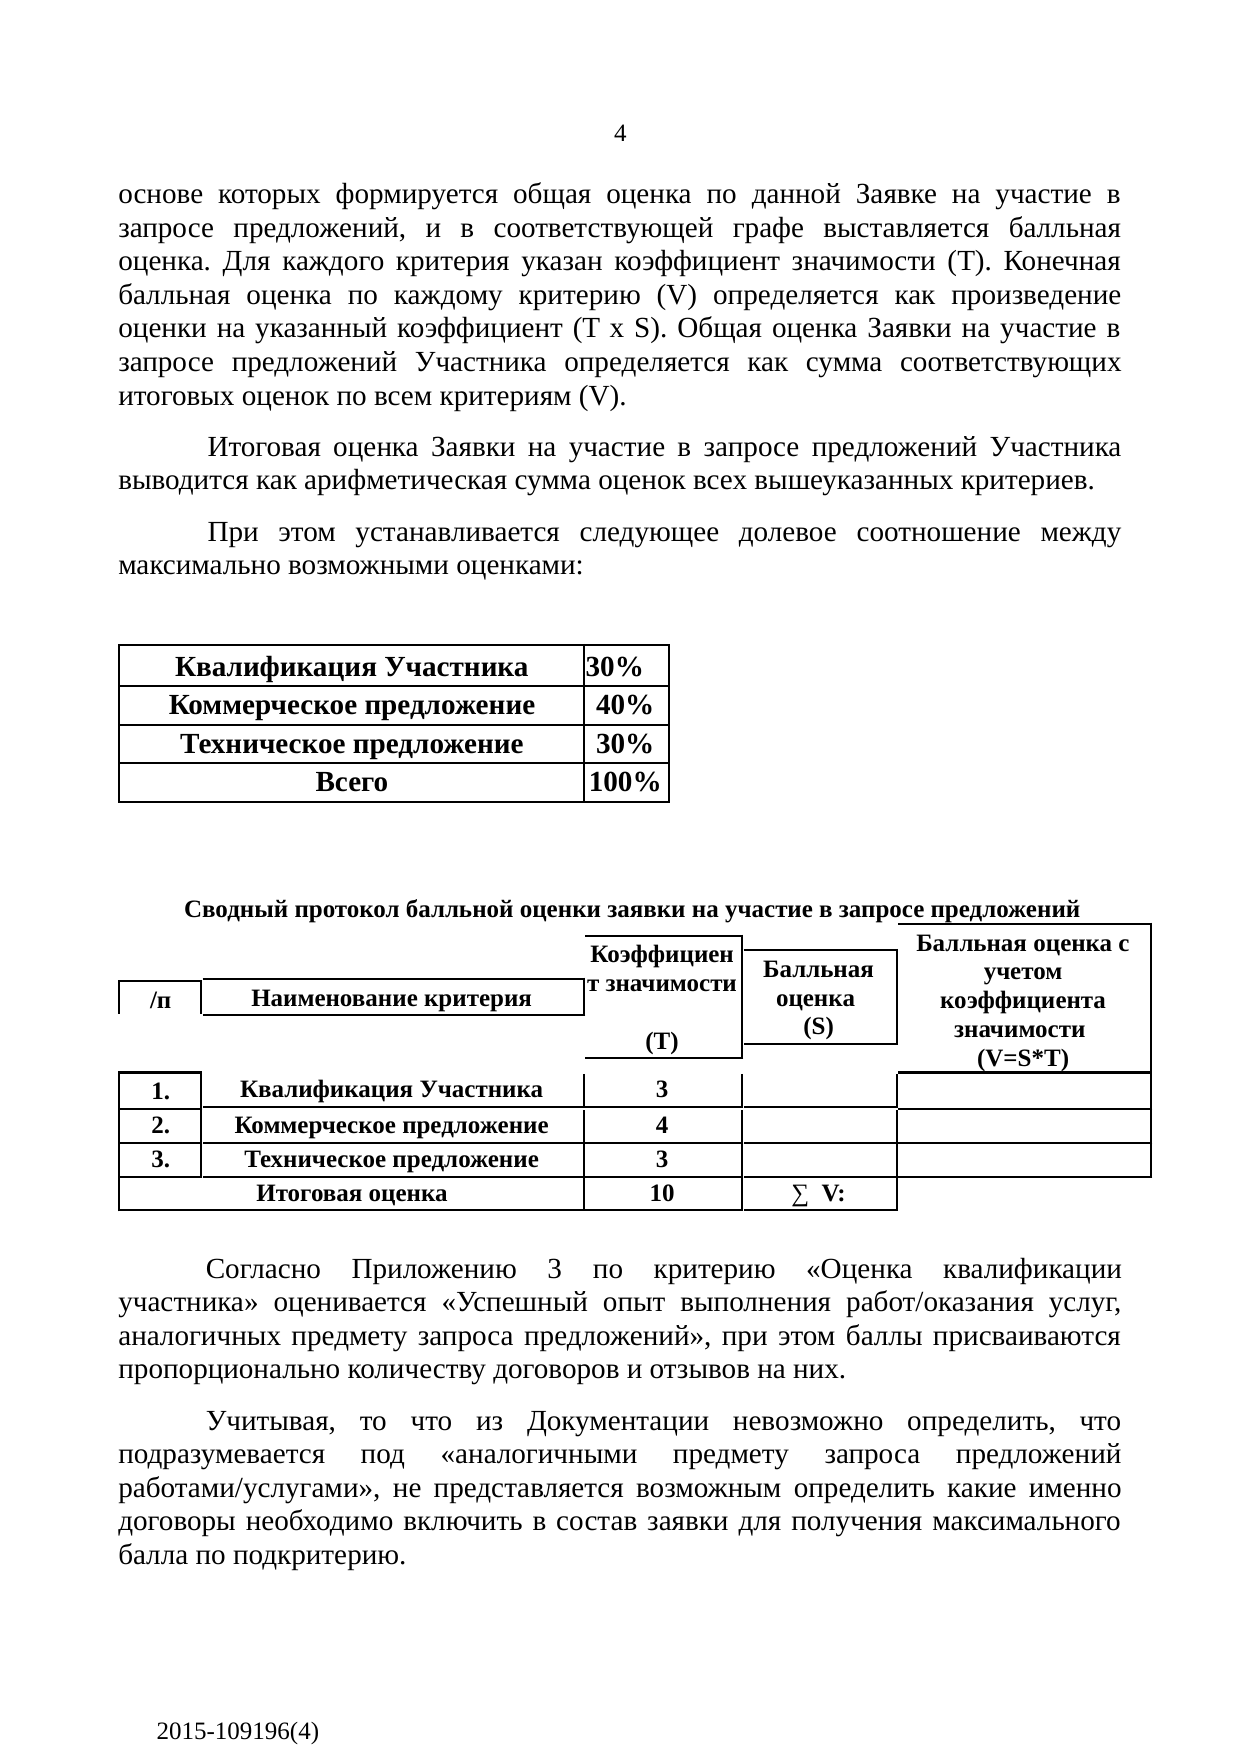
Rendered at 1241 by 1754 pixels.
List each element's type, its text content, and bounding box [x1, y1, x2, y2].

table_cell [744, 1144, 896, 1176]
table_cell [744, 1045, 898, 1071]
table_cell [203, 923, 585, 978]
table_cell Коэффициент значимости (Т) [585, 937, 741, 1057]
table_cell [898, 1178, 1152, 1211]
text При этом устанавливается следующее долевое соотношение между максимально возможными оценками: [118, 514, 1122, 581]
table_cell [203, 1016, 585, 1071]
table_cell [744, 1110, 896, 1142]
table_cell [118, 923, 202, 980]
table_cell Техническое предложение [203, 1144, 583, 1176]
table_header 30% [585, 646, 668, 685]
table_cell [744, 923, 898, 949]
table_cell 10 [585, 1178, 741, 1209]
text Итоговая оценка Заявки на участие в запросе предложений Участника выводится как арифметическая сумма оценок всех вышеуказанных критериев. [118, 429, 1122, 496]
table_cell Всего [120, 764, 583, 801]
table_cell 30% [585, 726, 668, 762]
table_cell ∑ V: [744, 1178, 896, 1209]
table_cell [744, 1071, 898, 1106]
table_cell 40% [585, 687, 668, 724]
table_cell 3 [585, 1071, 743, 1106]
table_cell 4 [585, 1110, 741, 1142]
table_cell 3. [120, 1144, 200, 1176]
table_cell Техническое предложение [120, 726, 583, 762]
table_cell [898, 1144, 1150, 1176]
table_header Квалификация Участника [120, 646, 583, 685]
table_cell [585, 923, 743, 935]
table_cell /п [118, 982, 202, 1071]
table_cell Квалификация Участника [203, 1071, 585, 1106]
table_cell Наименование критерия [203, 980, 583, 1014]
table_cell [898, 1110, 1150, 1142]
table_header Сводный протокол балльной оценки заявки на участие в запросе предложений [118, 894, 1152, 923]
table_cell [898, 1074, 1150, 1108]
table_cell 2. [120, 1110, 200, 1142]
table_cell [585, 1059, 743, 1071]
table_cell Коммерческое предложение [120, 687, 583, 724]
table_cell 3 [585, 1144, 741, 1176]
text основе которых формируется общая оценка по данной Заявке на участие в запросе предложений, и в соответствующей графе выставляется балльная оценка. Для каждого критерия указан коэффициент значимости (T). Конечная балльная оценка по каждому критерию (V) определяется как произведение оценки на указанный коэффициент (T x S). Общая оценка Заявки на участие в запросе предложений Участника определяется как сумма соответствующих итоговых оценок по всем критериям (V). [118, 176, 1122, 411]
table_cell Балльная оценка (S) [744, 951, 896, 1043]
text Учитывая, то что из Документации невозможно определить, что подразумевается под «аналогичными предмету запроса предложений работами/услугами», не представляется возможным определить какие именно договоры необходимо включить в состав заявки для получения максимального балла по подкритерию. [118, 1403, 1122, 1571]
text Согласно Приложению 3 по критерию «Оценка квалификации участника» оценивается «Успешный опыт выполнения работ/оказания услуг, аналогичных предмету запроса предложений», при этом баллы присваиваются пропорционально количеству договоров и отзывов на них. [118, 1251, 1122, 1385]
table_cell 1. [120, 1074, 200, 1108]
table_cell Балльная оценка с учетом коэффициента значимости (V=S*T) [898, 925, 1150, 1071]
table_cell Коммерческое предложение [203, 1110, 583, 1142]
table_cell Итоговая оценка [120, 1178, 583, 1209]
table_cell 100% [585, 764, 668, 801]
